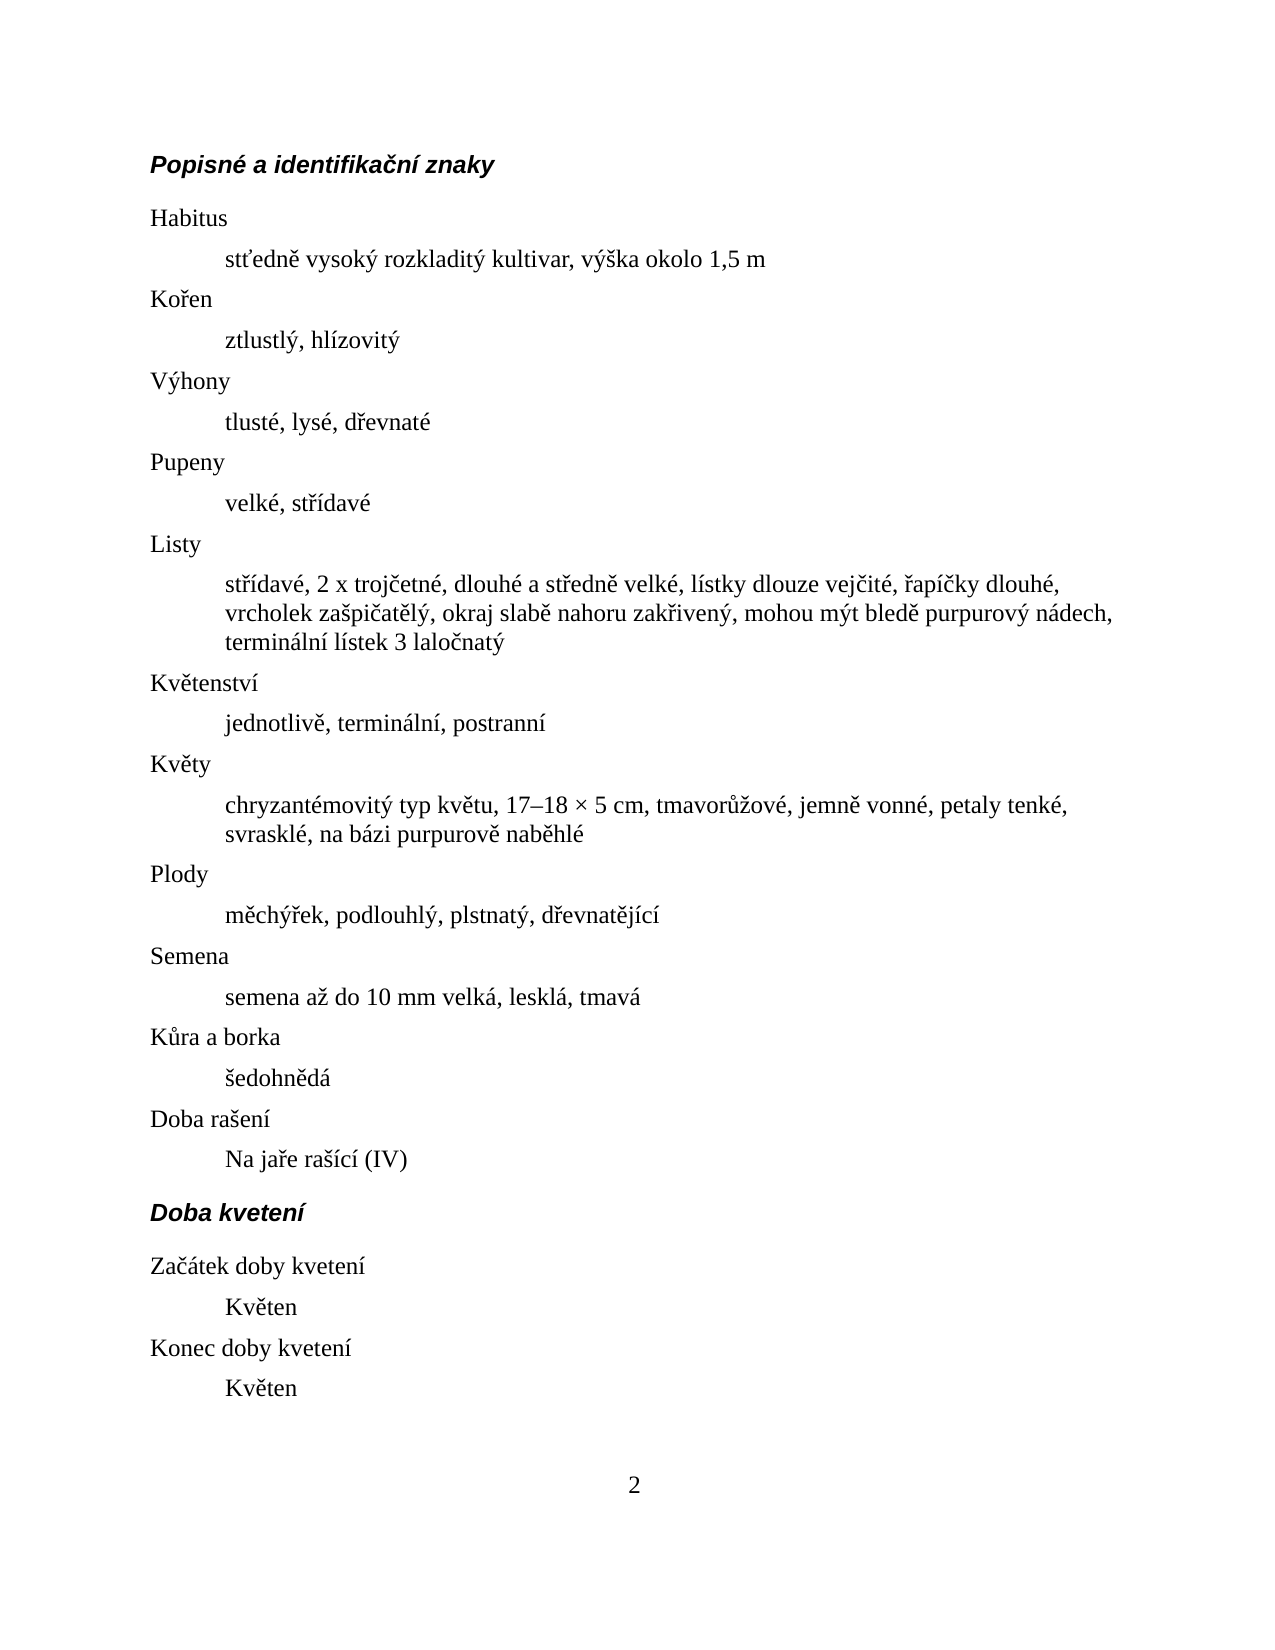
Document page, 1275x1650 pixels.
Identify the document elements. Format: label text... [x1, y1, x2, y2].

text Semena [150, 941, 1125, 970]
text Na jaře rašící (IV) [225, 1144, 1125, 1173]
text stťedně vysoký rozkladitý kultivar, výška okolo 1,5 m [225, 244, 1125, 272]
text velké, střídavé [225, 488, 1125, 517]
text Květen [225, 1292, 1125, 1321]
text semena až do 10 mm velká, lesklá, tmavá [225, 982, 1125, 1010]
text Pupeny [150, 447, 1125, 476]
text tlusté, lysé, dřevnaté [225, 407, 1125, 435]
text šedohnědá [225, 1063, 1125, 1092]
text Kůra a borka [150, 1022, 1125, 1051]
text Květenství [150, 668, 1125, 697]
subtitle Popisné a identifikační znaky [150, 150, 1125, 178]
text chryzantémovitý typ květu, 17–18 × 5 cm, tmavorůžové, jemně vonné, petaly tenké, svrasklé, na bázi purpurově naběhlé [225, 790, 1125, 847]
text Plody [150, 859, 1125, 888]
text Výhony [150, 366, 1125, 395]
text Doba rašení [150, 1104, 1125, 1133]
text Květen [225, 1373, 1125, 1402]
text Kořen [150, 284, 1125, 313]
text střídavé, 2 x trojčetné, dlouhé a středně velké, lístky dlouze vejčité, řapíčky dlouhé, vrcholek zašpičatělý, okraj slabě nahoru zakřivený, mohou mýt bledě purpurový nádech, terminální lístek 3 laločnatý [225, 569, 1125, 656]
text Listy [150, 529, 1125, 558]
text měchýřek, podlouhlý, plstnatý, dřevnatějící [225, 900, 1125, 929]
text Konec doby kvetení [150, 1333, 1125, 1362]
subtitle Doba kvetení [150, 1198, 1125, 1227]
text Habitus [150, 203, 1125, 232]
text Začátek doby kvetení [150, 1251, 1125, 1280]
text Květy [150, 749, 1125, 778]
text ztlustlý, hlízovitý [225, 325, 1125, 354]
text jednotlivě, terminální, postranní [225, 708, 1125, 737]
